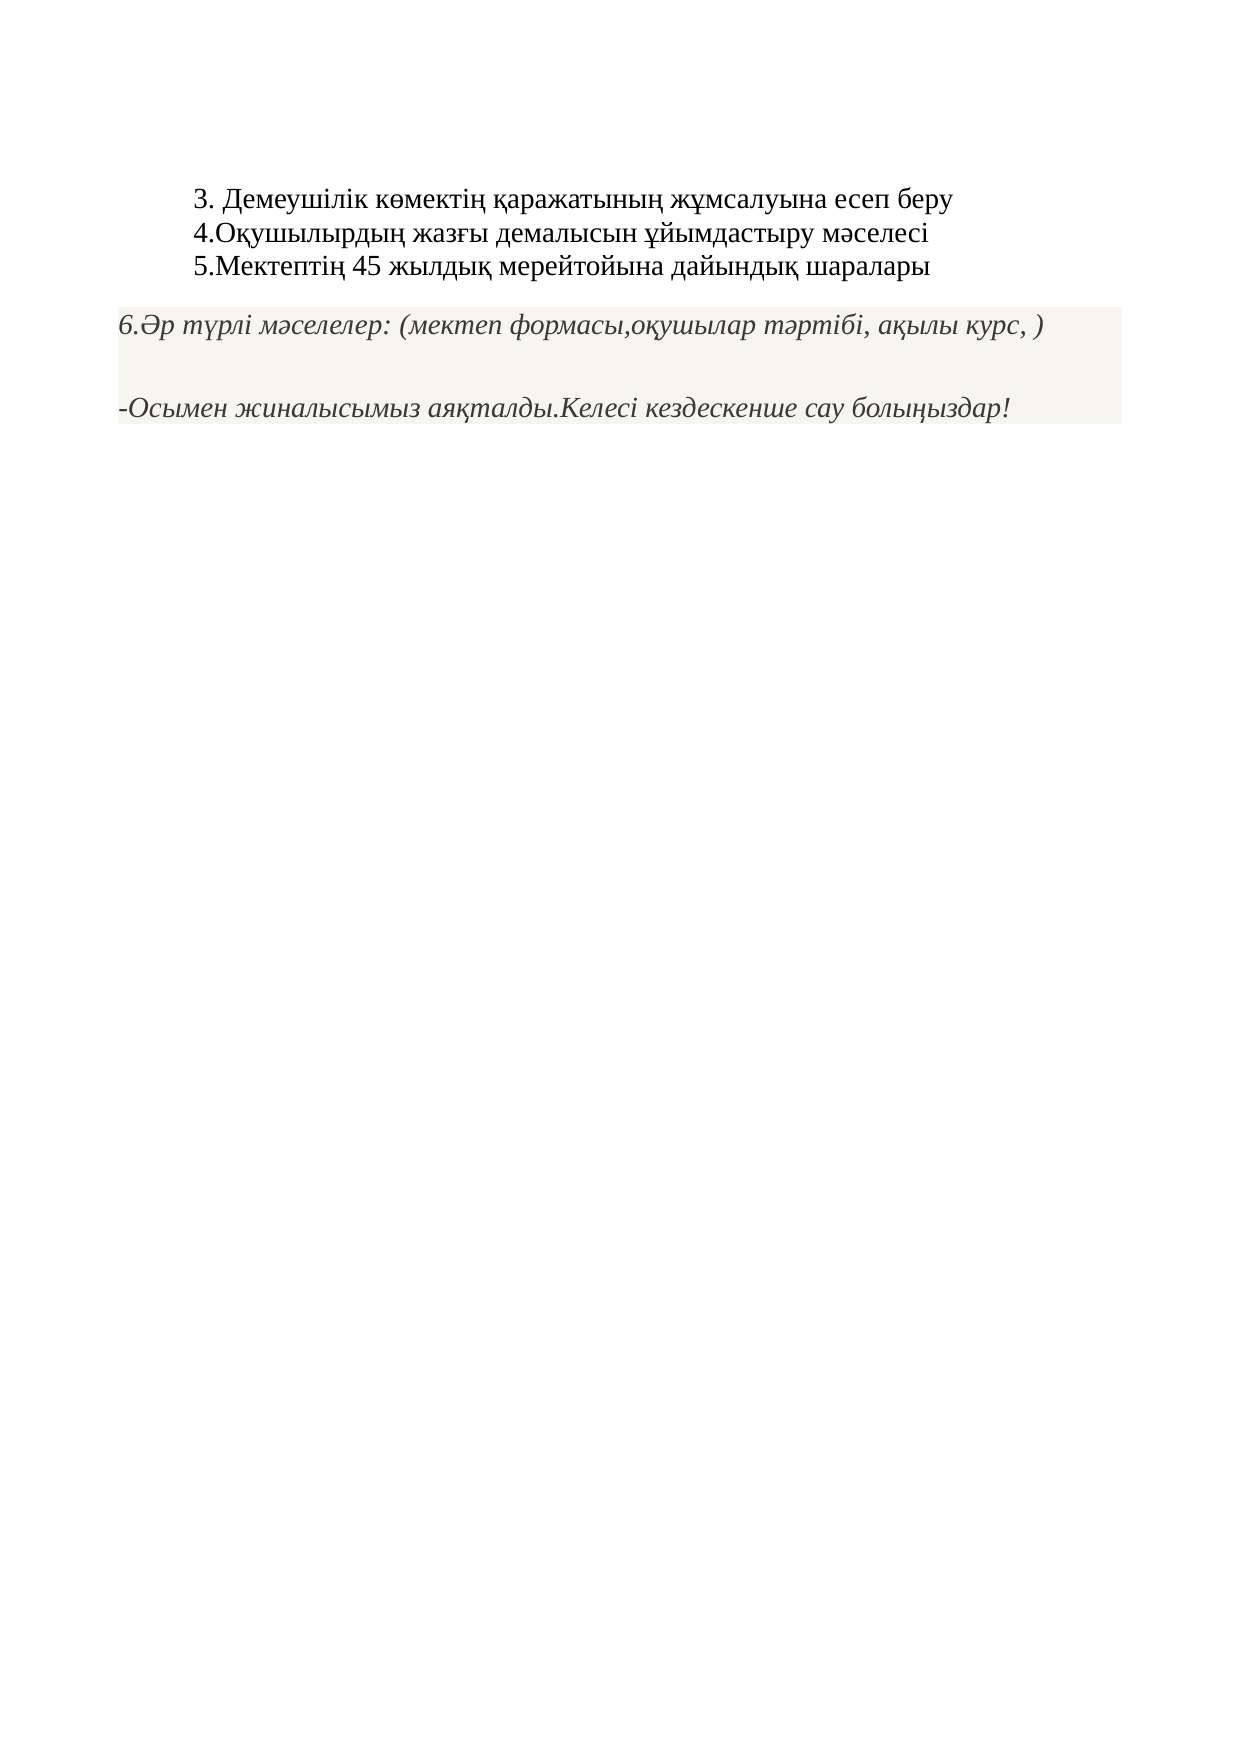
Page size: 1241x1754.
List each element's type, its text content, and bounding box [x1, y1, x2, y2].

list 3. Демеушілік көмектің қаражатының жұмсалуына есеп беру [156, 181, 1122, 215]
list 5.Мектептің 45 жылдық мерейтойына дайындық шаралары [156, 248, 1122, 282]
text -Осымен жиналысымыз аяқталды.Келесі кездескенше сау болыңыздар! [118, 390, 1122, 424]
list 4.Оқушылырдың жазғы демалысын ұйымдастыру мәселесі [156, 215, 1122, 248]
text 6.Әр түрлі мәселелер: (мектеп формасы,оқушылар тәртібі, ақылы курс, ) [118, 307, 1122, 340]
